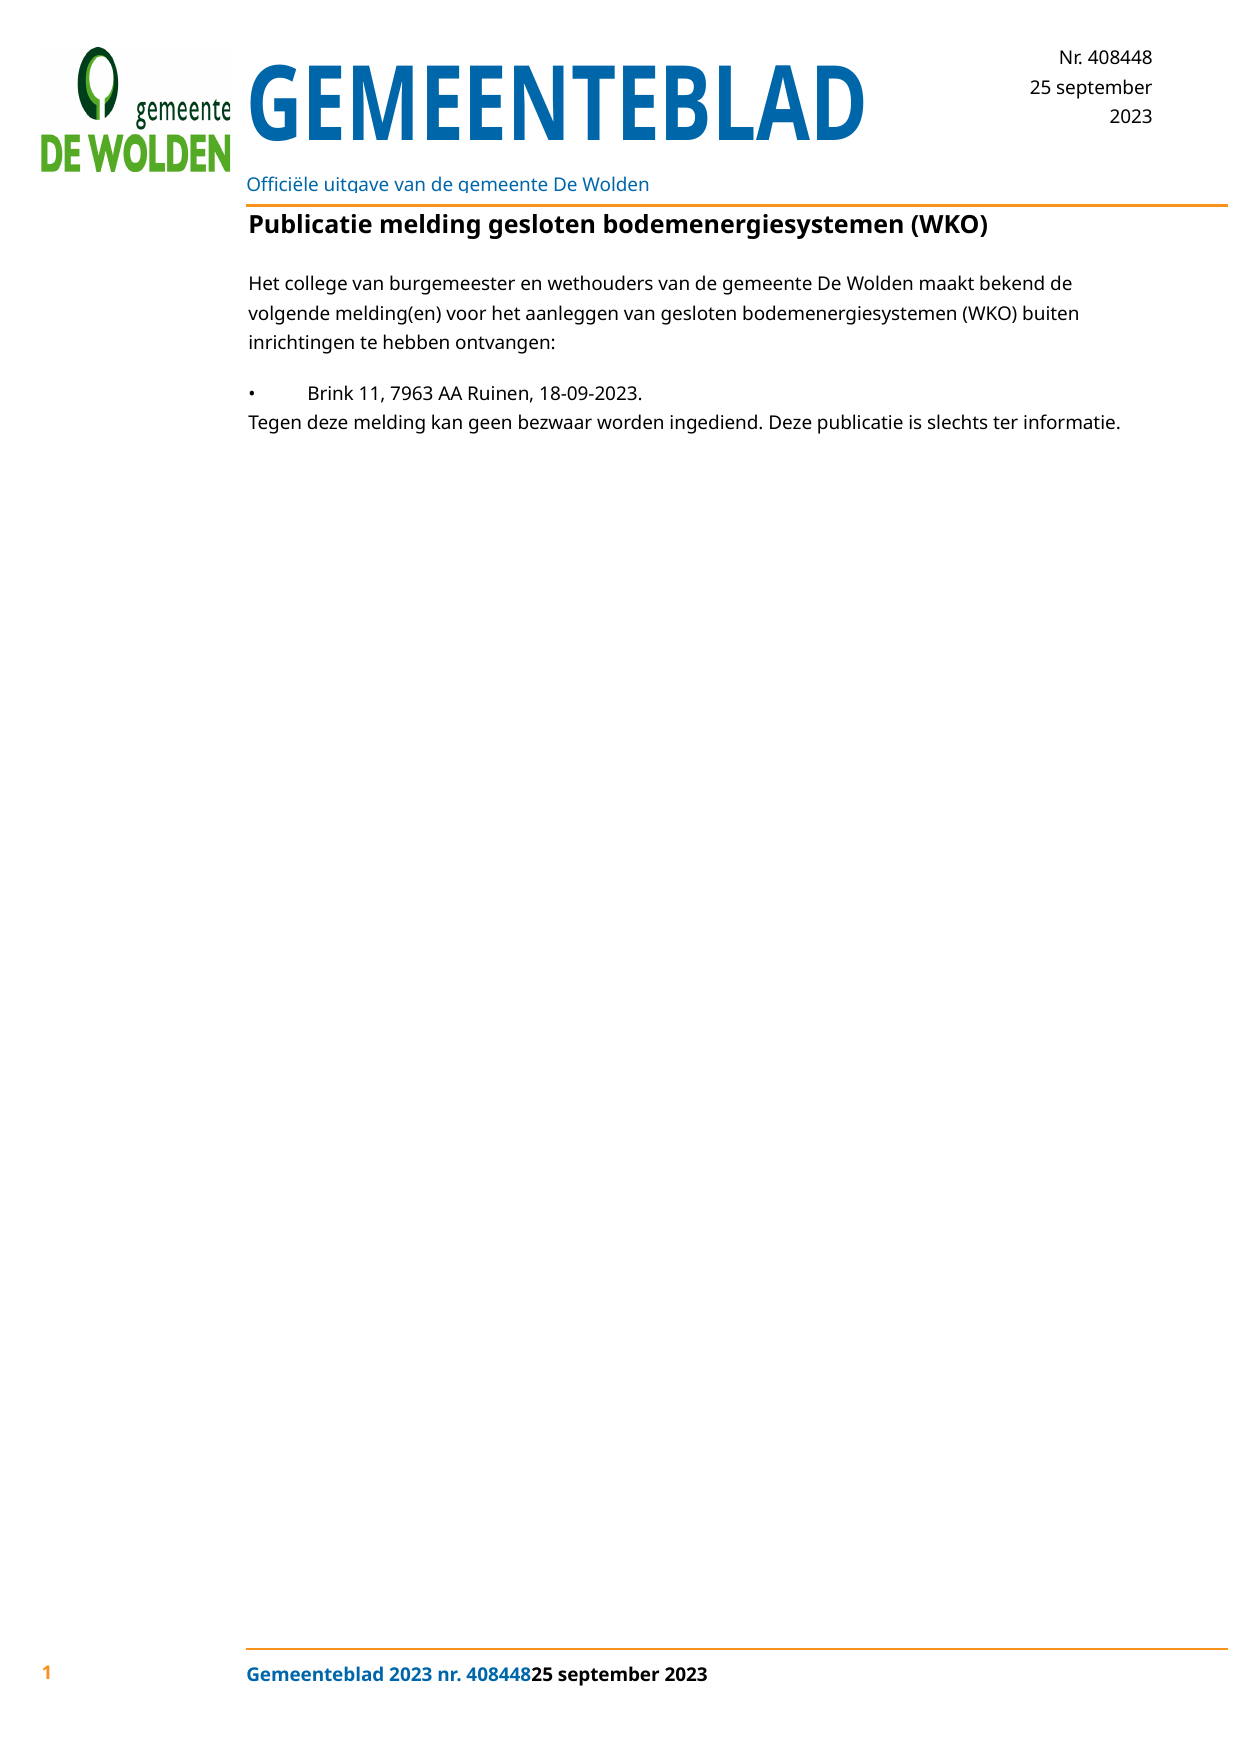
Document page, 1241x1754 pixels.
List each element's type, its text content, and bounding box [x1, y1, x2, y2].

text Het college van burgemeester en wethouders van de gemeente De Wolden maakt bekend de volgende melding(en) voor het aanleggen van gesloten bodemenergiesystemen (WKO) buiten inrichtingen te hebben ontvangen: [248, 270, 1152, 355]
text Tegen deze melding kan geen bezwaar worden ingediend. Deze publicatie is slechts ter informatie. [248, 409, 1152, 435]
picture [41, 47, 231, 172]
list Brink 11, 7963 AA Ruinen, 18-09-2023. [248, 380, 1152, 406]
text Publicatie melding gesloten bodemenergiesystemen (WKO) [248, 207, 1152, 241]
